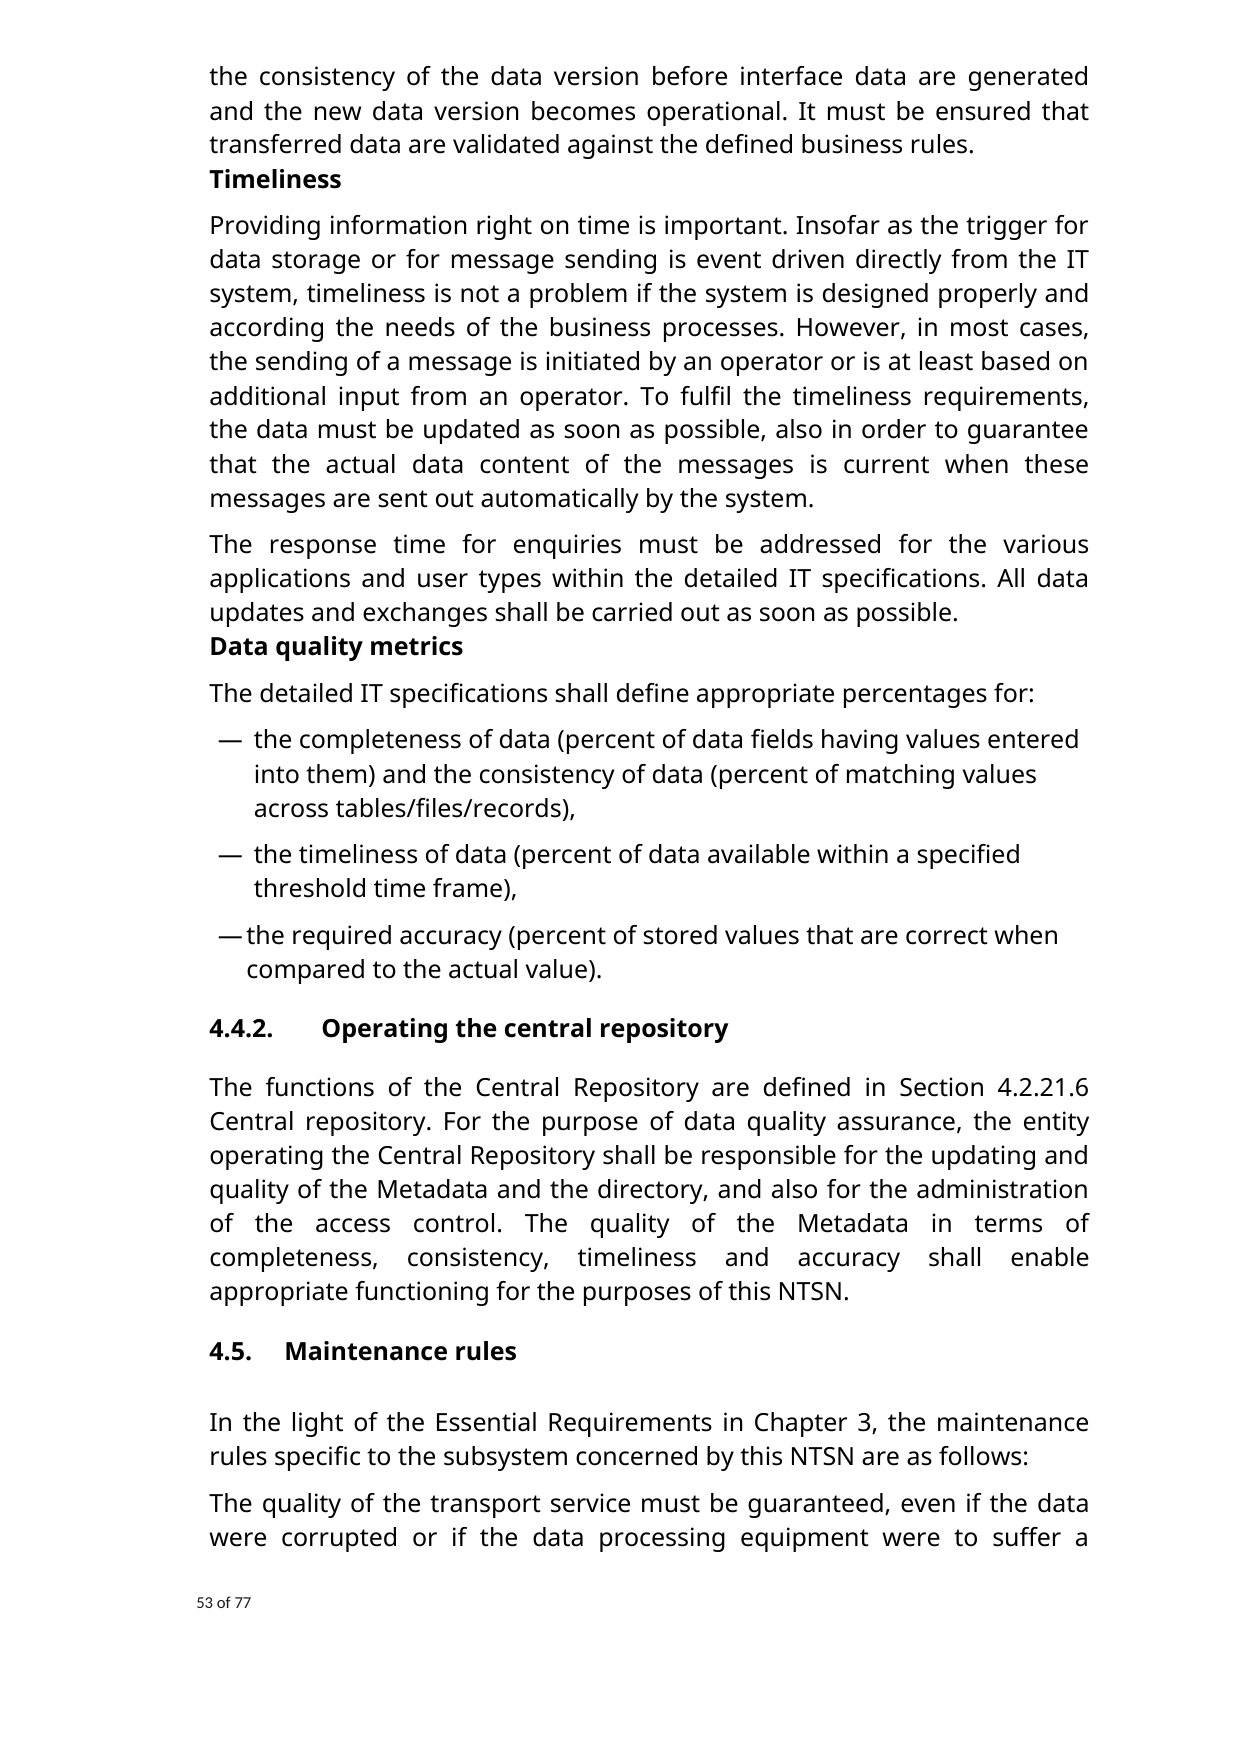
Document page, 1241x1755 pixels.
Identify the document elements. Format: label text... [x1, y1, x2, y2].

text Providing information right on time is important. Insofar as the trigger for data storage or for message sending is event driven directly from the IT system, timeliness is not a problem if the system is designed properly and according the needs of the business processes. However, in most cases, the sending of a message is initiated by an operator or is at least based on additional input from an operator. To fulfil the timeliness requirements, the data must be updated as soon as possible, also in order to guarantee that the actual data content of the messages is current when these messages are sent out automatically by the system. [209, 208, 1090, 514]
text The response time for enquiries must be addressed for the various applications and user types within the detailed IT specifications. All data updates and exchanges shall be carried out as soon as possible. [209, 527, 1090, 629]
text — the completeness of data (percent of data fields having values entered into them) and the consistency of data (percent of matching values across tables/files/records), [218, 722, 1090, 824]
text In the light of the Essential Requirements in Chapter 3, the maintenance rules specific to the subsystem concerned by this NTSN are as follows: [209, 1405, 1090, 1473]
subtitle Operating the central repository [209, 1011, 1090, 1045]
text The functions of the Central Repository are defined in Section 4.2.21.6 Central repository. For the purpose of data quality assurance, the entity operating the Central Repository shall be responsible for the updating and quality of the Metadata and the directory, and also for the administration of the access control. The quality of the Metadata in terms of completeness, consistency, timeliness and accuracy shall enable appropriate functioning for the purposes of this NTSN. [209, 1070, 1090, 1308]
text — the timeliness of data (percent of data available within a specified threshold time frame), [218, 837, 1090, 905]
text The quality of the transport service must be guaranteed, even if the data were corrupted or if the data processing equipment were to suffer a [209, 1485, 1090, 1553]
text the consistency of the data version before interface data are generated and the new data version becomes operational. It must be ensured that transferred data are validated against the defined business rules. [209, 59, 1090, 161]
text Timeliness [209, 161, 1090, 195]
text — the required accuracy (percent of stored values that are correct when compared to the actual value). [218, 917, 1090, 986]
subtitle Maintenance rules [209, 1333, 1090, 1367]
text Data quality metrics [209, 629, 1090, 663]
text The detailed IT specifications shall define appropriate percentages for: [209, 676, 1090, 710]
